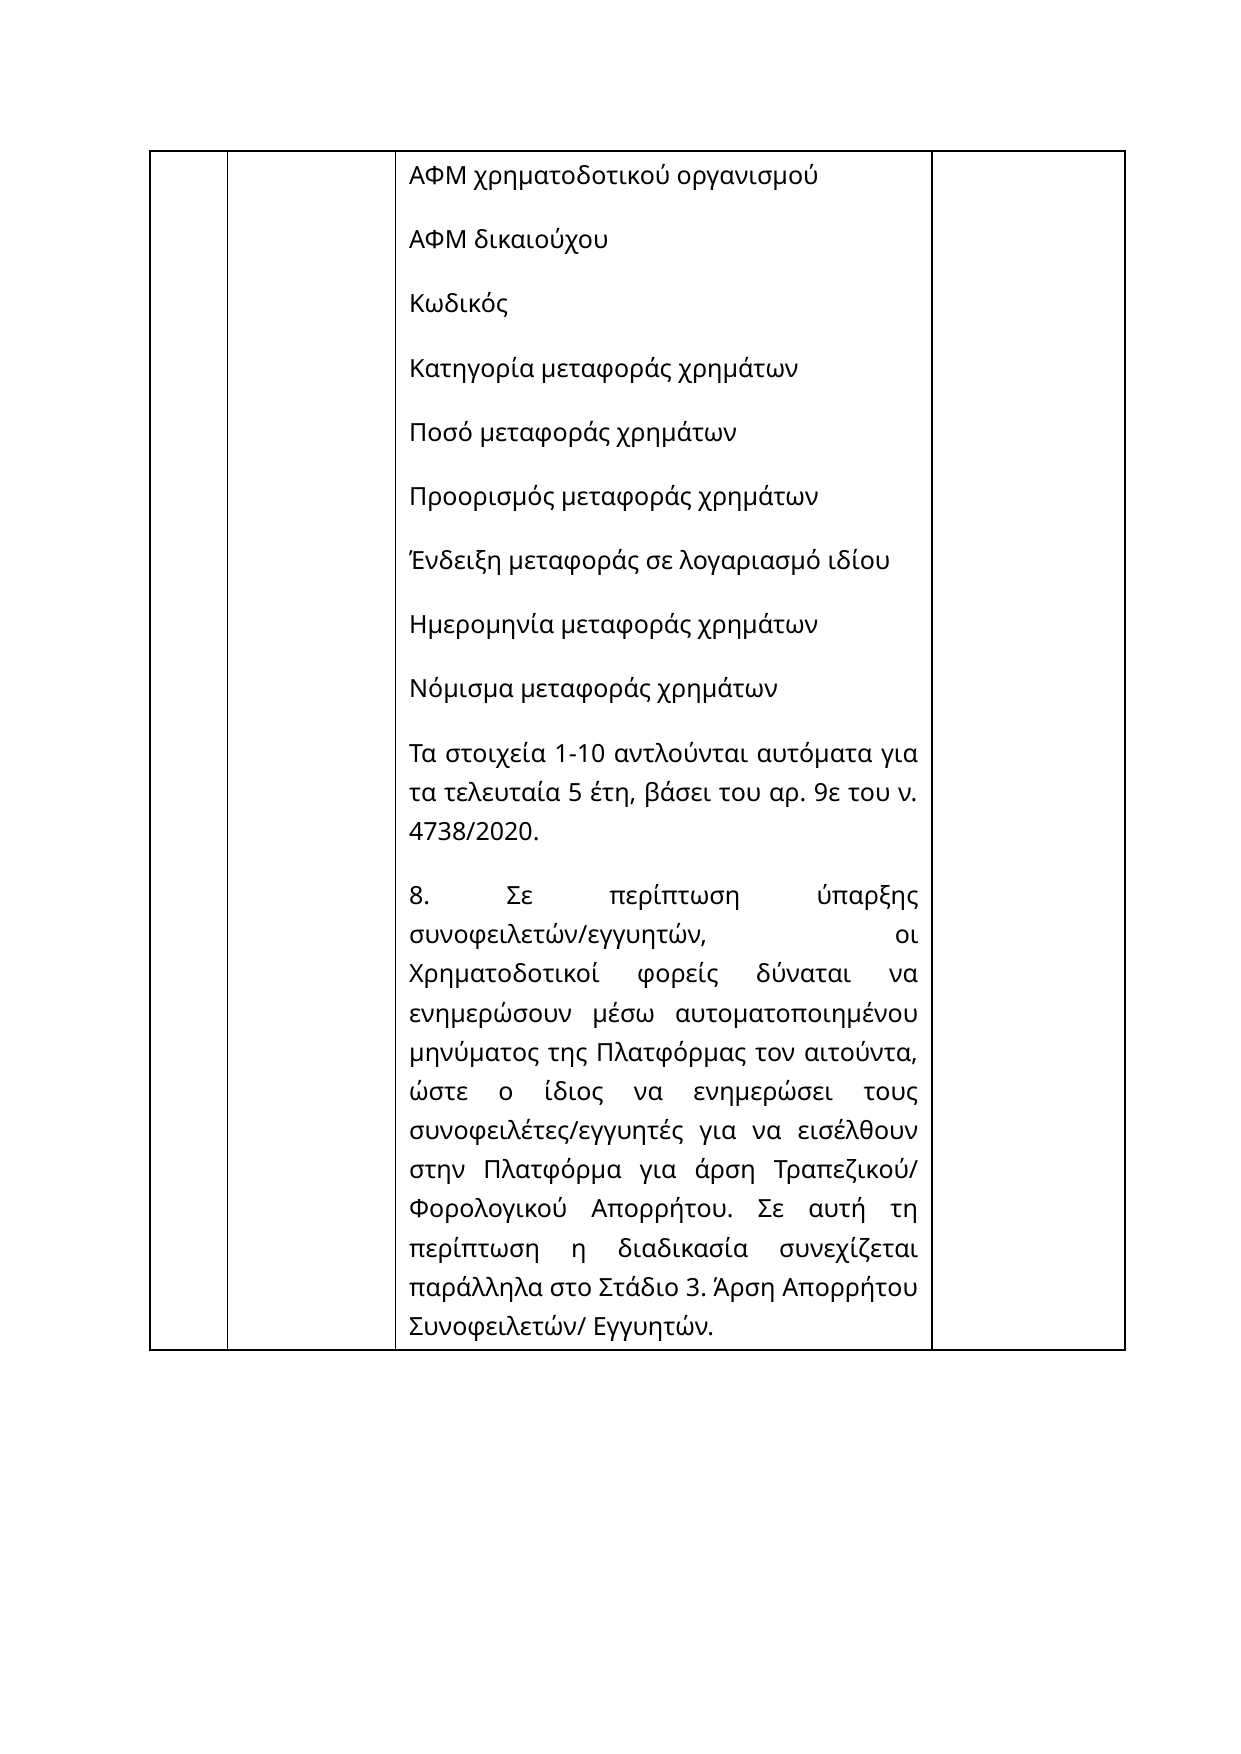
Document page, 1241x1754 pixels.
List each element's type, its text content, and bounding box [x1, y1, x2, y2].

table_cell ΑΦΜ χρηματοδοτικού οργανισμού ΑΦΜ δικαιούχου Κωδικός Κατηγορία μεταφοράς χρημάτων Ποσό μεταφοράς χρημάτων Προορισμός μεταφοράς χρημάτων Ένδειξη μεταφοράς σε λογαριασμό ιδίου Ημερομηνία μεταφοράς χρημάτων Νόμισμα μεταφοράς χρημάτων Τα στοιχεία 1-10 αντλούνται αυτόματα για τα τελευταία 5 έτη, βάσει του αρ. 9ε του ν. 4738/2020. 8. Σε περίπτωση ύπαρξης συνοφειλετών/εγγυητών, οι Χρηματοδοτικοί φορείς δύναται να ενημερώσουν μέσω αυτοματοποιημένου μηνύματος της Πλατφόρμας τον αιτούντα, ώστε ο ίδιος να ενημερώσει τους συνοφειλέτες/εγγυητές για να εισέλθουν στην Πλατφόρμα για άρση Τραπεζικού/ Φορολογικού Απορρήτου. Σε αυτή τη περίπτωση η διαδικασία συνεχίζεται παράλληλα στο Στάδιο 3. Άρση Απορρήτου Συνοφειλετών/ Εγγυητών. [396, 152, 931, 1349]
table_cell [228, 152, 395, 1349]
table_cell [151, 152, 227, 1349]
table_cell [933, 152, 1124, 1349]
